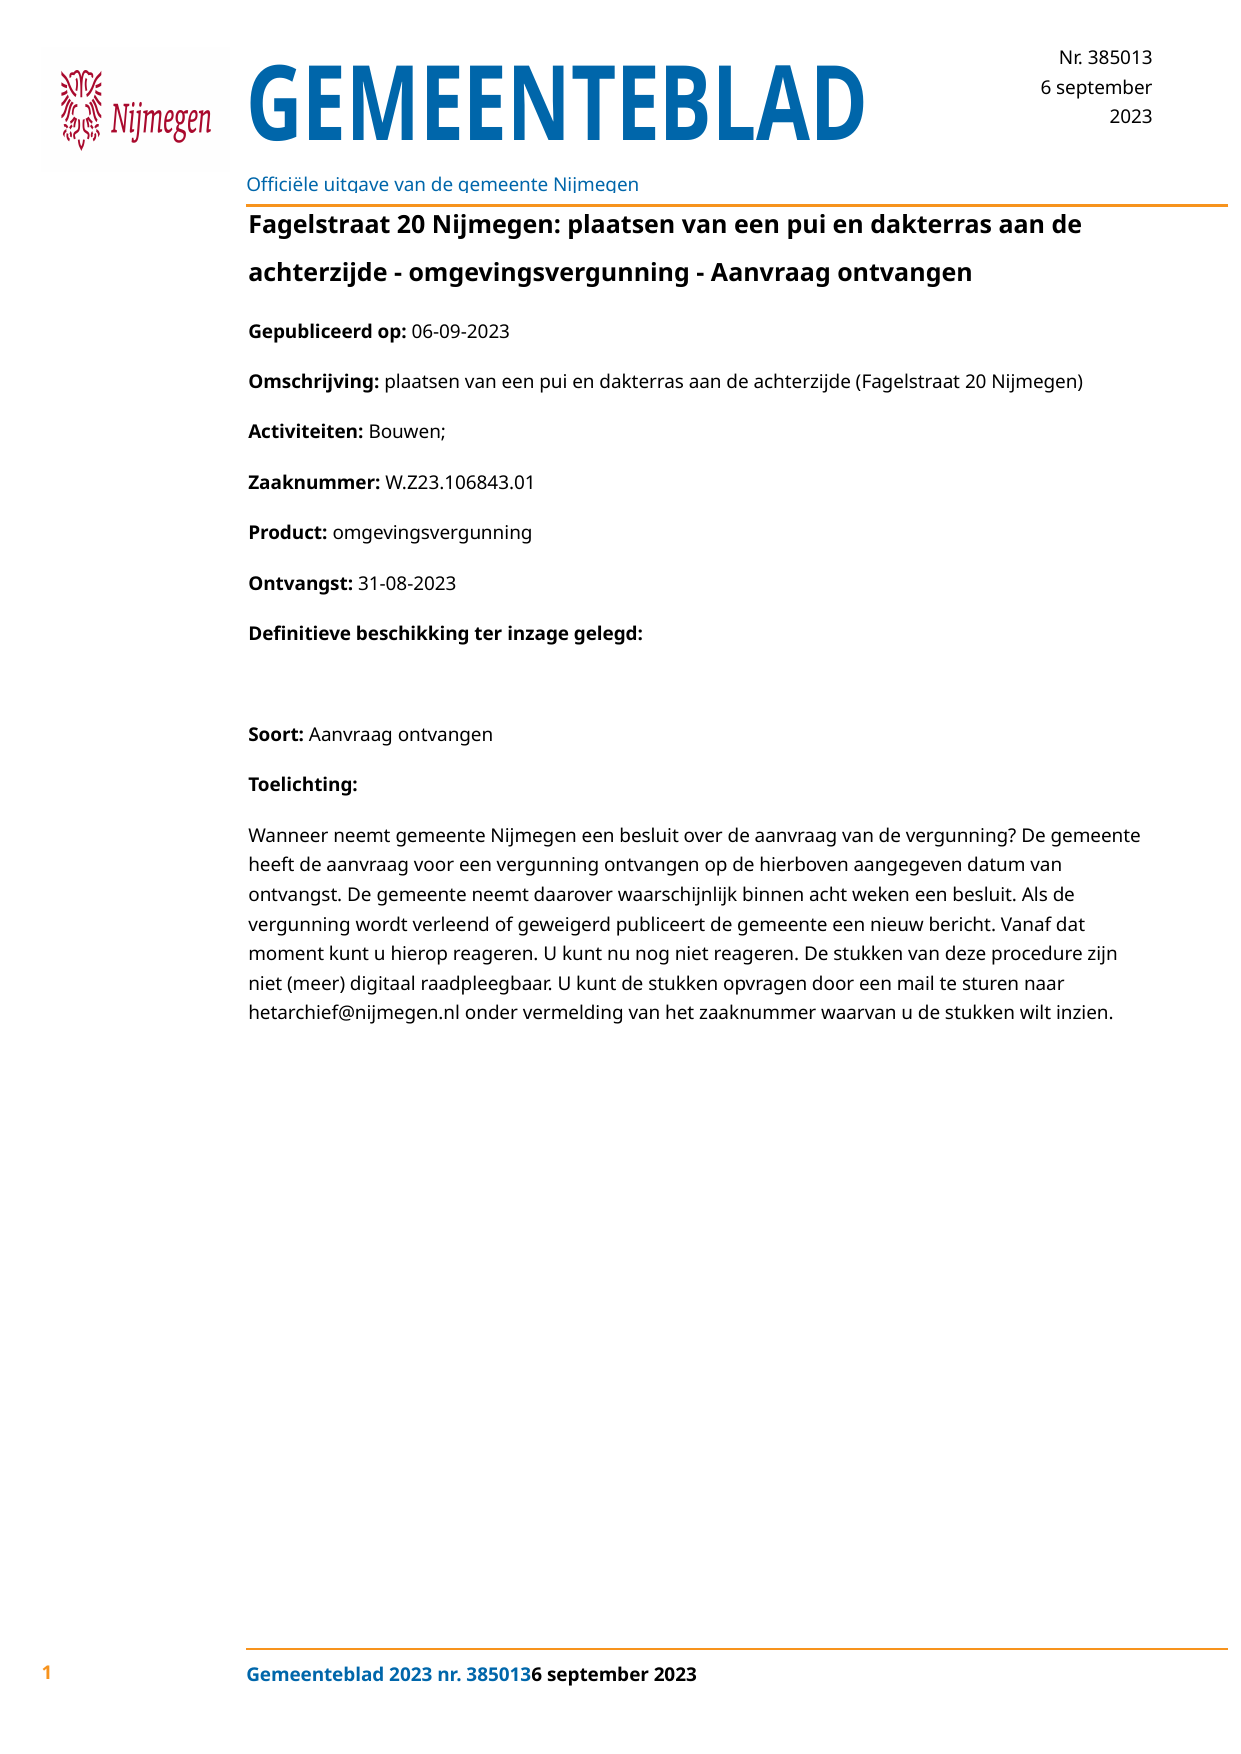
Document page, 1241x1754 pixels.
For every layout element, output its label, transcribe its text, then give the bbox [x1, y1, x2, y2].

text Gepubliceerd op: 06-09-2023 [248, 318, 1152, 344]
text Product: omgevingsvergunning [248, 519, 1152, 545]
text Ontvangst: 31-08-2023 [248, 570, 1152, 596]
text Toelichting: [248, 772, 1152, 797]
text Definitieve beschikking ter inzage gelegd: [248, 620, 1152, 646]
text Soort: Aanvraag ontvangen [248, 721, 1152, 747]
text Omschrijving: plaatsen van een pui en dakterras aan de achterzijde (Fagelstraat 20 Nijmegen) [248, 368, 1152, 394]
picture [41, 47, 231, 172]
text Fagelstraat 20 Nijmegen: plaatsen van een pui en dakterras aan de achterzijde - omgevingsvergunning - Aanvraag ontvangen [248, 207, 1152, 288]
text Zaaknummer: W.Z23.106843.01 [248, 469, 1152, 495]
text Wanneer neemt gemeente Nijmegen een besluit over de aanvraag van de vergunning? De gemeente heeft de aanvraag voor een vergunning ontvangen op de hierboven aangegeven datum van ontvangst. De gemeente neemt daarover waarschijnlijk binnen acht weken een besluit. Als de vergunning wordt verleend of geweigerd publiceert de gemeente een nieuw bericht. Vanaf dat moment kunt u hierop reageren. U kunt nu nog niet reageren. De stukken van deze procedure zijn niet (meer) digitaal raadpleegbaar. U kunt de stukken opvragen door een mail te sturen naar hetarchief@nijmegen.nl onder vermelding van het zaaknummer waarvan u de stukken wilt inzien. [248, 822, 1152, 1025]
text Activiteiten: Bouwen; [248, 419, 1152, 444]
